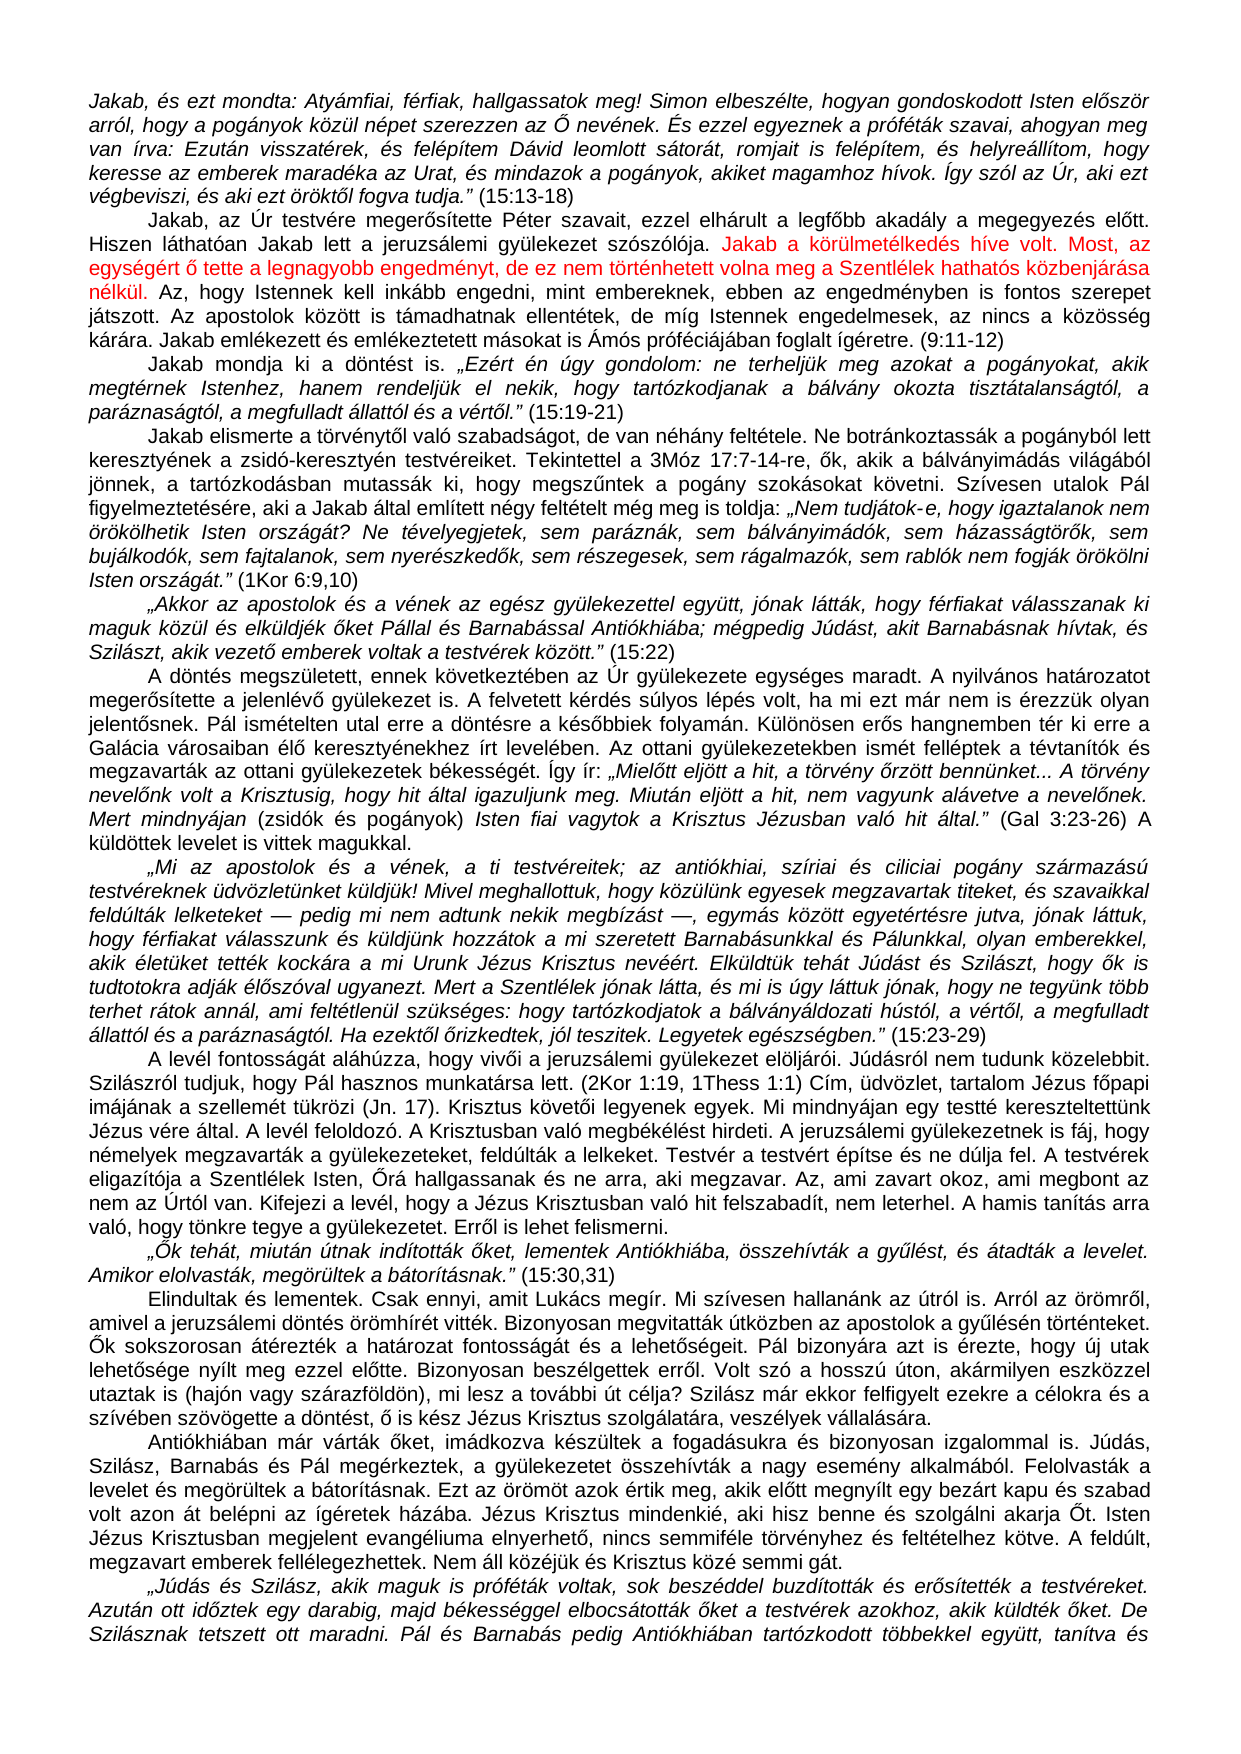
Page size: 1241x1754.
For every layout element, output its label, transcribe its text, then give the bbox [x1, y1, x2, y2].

text „Akkor az apostolok és a vének az egész gyülekezettel együtt, jónak látták, hogy férfiakat válasszanak ki maguk közül és elküldjék őket Pállal és Barnabással Antiókhiába; mégpedig Júdást, akit Barnabásnak hívtak, és Szilászt, akik vezető emberek voltak a testvérek között.” (15:22) [88, 592, 1152, 663]
text Elindultak és lementek. Csak ennyi, amit Lukács megír. Mi szívesen hallanánk az útról is. Arról az örömről, amivel a jeruzsálemi döntés örömhírét vitték. Bizonyosan megvitatták útközben az apostolok a gyűlésén történteket. Ők sokszorosan átérezték a határozat fontosságát és a lehetőségeit. Pál bizonyára azt is érezte, hogy új utak lehetősége nyílt meg ezzel előtte. Bizonyosan beszélgettek erről. Volt szó a hosszú úton, akármilyen eszközzel utaztak is (hajón vagy szárazföldön), mi lesz a további út célja? Szilász már ekkor felfigyelt ezekre a célokra és a szívében szövögette a döntést, ő is kész Jézus Krisztus szolgálatára, veszélyek vállalására. [88, 1286, 1152, 1430]
text Jakab mondja ki a döntést is. „Ezért én úgy gondolom: ne terheljük meg azokat a pogányokat, akik megtérnek Istenhez, hanem rendeljük el nekik, hogy tartózkodjanak a bálvány okozta tisztátalanságtól, a paráznaságtól, a megfulladt állattól és a vértől.” (15:19-21) [88, 352, 1152, 424]
text Jakab elismerte a törvénytől való szabadságot, de van néhány feltétele. Ne botránkoztassák a pogányból lett keresztyének a zsidó-keresztyén testvéreiket. Tekintettel a 3Móz 17:7-14-re, ők, akik a bálványimádás világából jönnek, a tartózkodásban mutassák ki, hogy megszűntek a pogány szokásokat követni. Szívesen utalok Pál figyelmeztetésére, aki a Jakab által említett négy feltételt még meg is toldja: „Nem tudjátok‑e, hogy igaztalanok nem örökölhetik Isten országát? Ne tévelyegjetek, sem paráznák, sem bálványimádók, sem házasságtörők, sem bujálkodók, sem fajtalanok, sem nyerészkedők, sem részegesek, sem rágalmazók, sem rablók nem fogják örökölni Isten országát.” (1Kor 6:9,10) [88, 424, 1152, 592]
text „Júdás és Szilász, akik maguk is próféták voltak, sok beszéddel buzdították és erősítették a testvéreket. Azután ott időztek egy darabig, majd békességgel elbocsátották őket a testvérek azokhoz, akik küldték őket. De Szilásznak tetszett ott maradni. Pál és Barnabás pedig Antiókhiában tartózkodott többekkel együtt, tanítva és [88, 1574, 1152, 1646]
text Jakab, az Úr testvére megerősítette Péter szavait, ezzel elhárult a legfőbb akadály a megegyezés előtt. Hiszen láthatóan Jakab lett a jeruzsálemi gyülekezet szószólója. Jakab a körülmetélkedés híve volt. Most, az egységért ő tette a legnagyobb engedményt, de ez nem történhetett volna meg a Szentlélek hathatós közbenjárása nélkül. Az, hogy Istennek kell inkább engedni, mint embereknek, ebben az engedményben is fontos szerepet játszott. Az apostolok között is támadhatnak ellentétek, de míg Istennek engedelmesek, az nincs a közösség kárára. Jakab emlékezett és emlékeztetett másokat is Ámós próféciájában foglalt ígéretre. (9:11-12) [88, 208, 1152, 352]
text „Ők tehát, miután útnak indították őket, lementek Antiókhiába, összehívták a gyűlést, és átadták a levelet. Amikor elolvasták, megörültek a bátorításnak.” (15:30,31) [88, 1238, 1152, 1286]
text Jakab, és ezt mondta: Atyámfiai, férfiak, hallgassatok meg! Simon elbeszélte, hogyan gondoskodott Isten először arról, hogy a pogányok közül népet szerezzen az Ő nevének. És ezzel egyeznek a próféták szavai, ahogyan meg van írva: Ezután visszatérek, és felépítem Dávid leomlott sátorát, romjait is felépítem, és helyreállítom, hogy keresse az emberek maradéka az Urat, és mindazok a pogányok, akiket magamhoz hívok. Így szól az Úr, aki ezt végbeviszi, és aki ezt öröktől fogva tudja.” (15:13-18) [88, 88, 1152, 208]
text A döntés megszületett, ennek következtében az Úr gyülekezete egységes maradt. A nyilvános határozatot megerősítette a jelenlévő gyülekezet is. A felvetett kérdés súlyos lépés volt, ha mi ezt már nem is érezzük olyan jelentősnek. Pál ismételten utal erre a döntésre a későbbiek folyamán. Különösen erős hangnemben tér ki erre a Galácia városaiban élő keresztyénekhez írt levelében. Az ottani gyülekezetekben ismét felléptek a tévtanítók és megzavarták az ottani gyülekezetek békességét. Így ír: „Mielőtt eljött a hit, a törvény őrzött bennünket... A törvény nevelőnk volt a Krisztusig, hogy hit által igazuljunk meg. Miután eljött a hit, nem vagyunk alávetve a nevelőnek. Mert mindnyájan (zsidók és pogányok) Isten fiai vagytok a Krisztus Jézusban való hit által.” (Gal 3:23-26) A küldöttek levelet is vittek magukkal. [88, 663, 1152, 855]
text „Mi az apostolok és a vének, a ti testvéreitek; az antiókhiai, szíriai és ciliciai pogány származású testvéreknek üdvözletünket küldjük! Mivel meghallottuk, hogy közülünk egyesek megzavartak titeket, és szavaikkal feldúlták lelketeket — pedig mi nem adtunk nekik megbízást —, egymás között egyetértésre jutva, jónak láttuk, hogy férfiakat válasszunk és küldjünk hozzátok a mi szeretett Barnabásunkkal és Pálunkkal, olyan emberekkel, akik életüket tették kockára a mi Urunk Jézus Krisztus nevéért. Elküldtük tehát Júdást és Szilászt, hogy ők is tudtotokra adják élőszóval ugyanezt. Mert a Szentlélek jónak látta, és mi is úgy láttuk jónak, hogy ne tegyünk több terhet rátok annál, ami feltétlenül szükséges: hogy tartózkodjatok a bálványáldozati hústól, a vértől, a megfulladt állattól és a paráznaságtól. Ha ezektől őrizkedtek, jól teszitek. Legyetek egészségben.” (15:23-29) [88, 855, 1152, 1047]
text Antiókhiában már várták őket, imádkozva készültek a fogadásukra és bizonyosan izgalommal is. Júdás, Szilász, Barnabás és Pál megérkeztek, a gyülekezetet összehívták a nagy esemény alkalmából. Felolvasták a levelet és megörültek a bátorításnak. Ezt az örömöt azok értik meg, akik előtt megnyílt egy bezárt kapu és szabad volt azon át belépni az ígéretek házába. Jézus Krisztus mindenkié, aki hisz benne és szolgálni akarja Őt. Isten Jézus Krisztusban megjelent evangéliuma elnyerhető, nincs semmiféle törvényhez és feltételhez kötve. A feldúlt, megzavart emberek fellélegezhettek. Nem áll közéjük és Krisztus közé semmi gát. [88, 1430, 1152, 1574]
text A levél fontosságát aláhúzza, hogy vivői a jeruzsálemi gyülekezet elöljárói. Júdásról nem tudunk közelebbit. Szilászról tudjuk, hogy Pál hasznos munkatársa lett. (2Kor 1:19, 1Thess 1:1) Cím, üdvözlet, tartalom Jézus főpapi imájának a szellemét tükrözi (Jn. 17). Krisztus követői legyenek egyek. Mi mindnyájan egy testté kereszteltettünk Jézus vére által. A levél feloldozó. A Krisztusban való megbékélést hirdeti. A jeruzsálemi gyülekezetnek is fáj, hogy némelyek megzavarták a gyülekezeteket, feldúlták a lelkeket. Testvér a testvért építse és ne dúlja fel. A testvérek eligazítója a Szentlélek Isten, Őrá hallgassanak és ne arra, aki megzavar. Az, ami zavart okoz, ami megbont az nem az Úrtól van. Kifejezi a levél, hogy a Jézus Krisztusban való hit felszabadít, nem leterhel. A hamis tanítás arra való, hogy tönkre tegye a gyülekezetet. Erről is lehet felismerni. [88, 1047, 1152, 1238]
